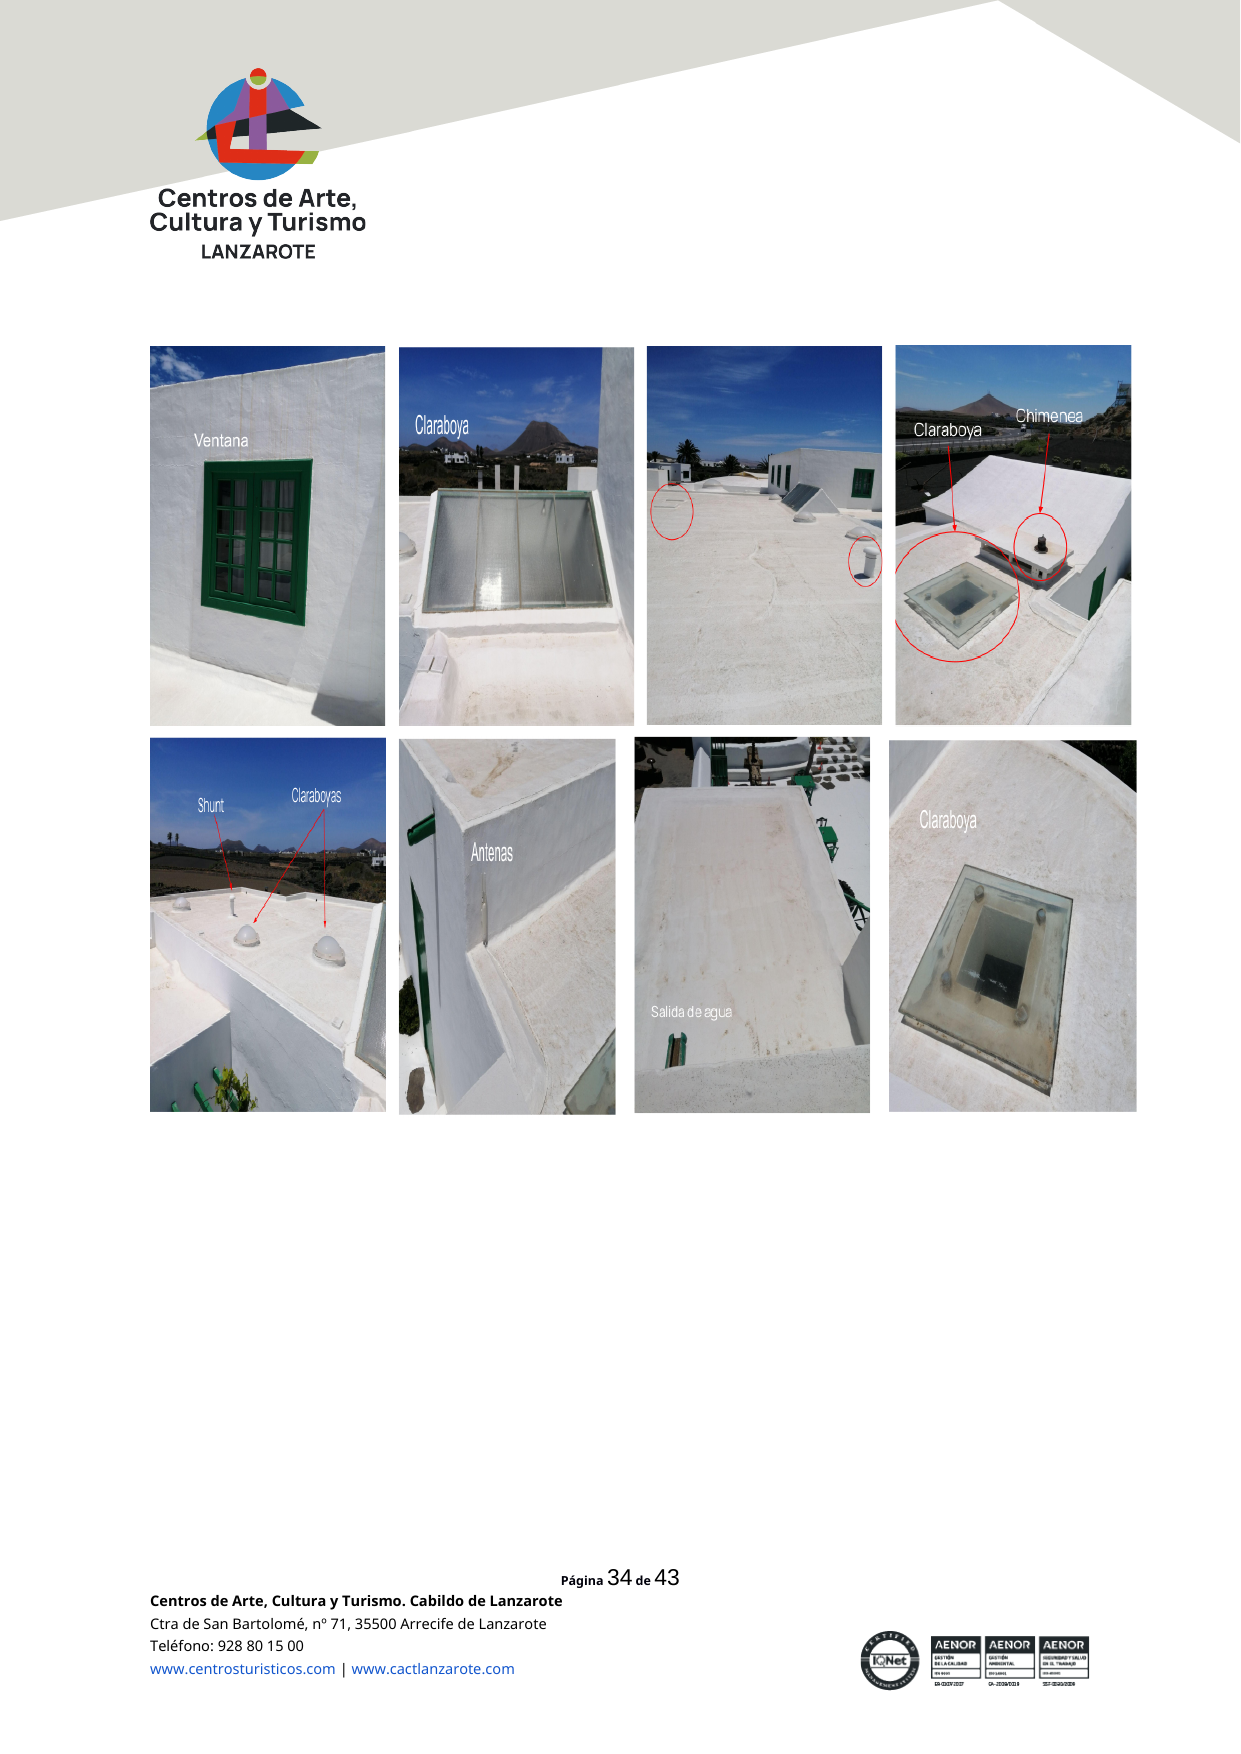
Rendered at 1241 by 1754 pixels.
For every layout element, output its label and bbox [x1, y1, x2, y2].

picture [0, 0, 1241, 259]
picture [646, 346, 883, 725]
picture [634, 736, 871, 1116]
picture [150, 736, 386, 1116]
picture [895, 345, 1132, 727]
picture [398, 345, 635, 726]
picture [860, 1631, 1090, 1691]
picture [150, 346, 386, 726]
picture [398, 736, 616, 1118]
picture [889, 737, 1138, 1116]
